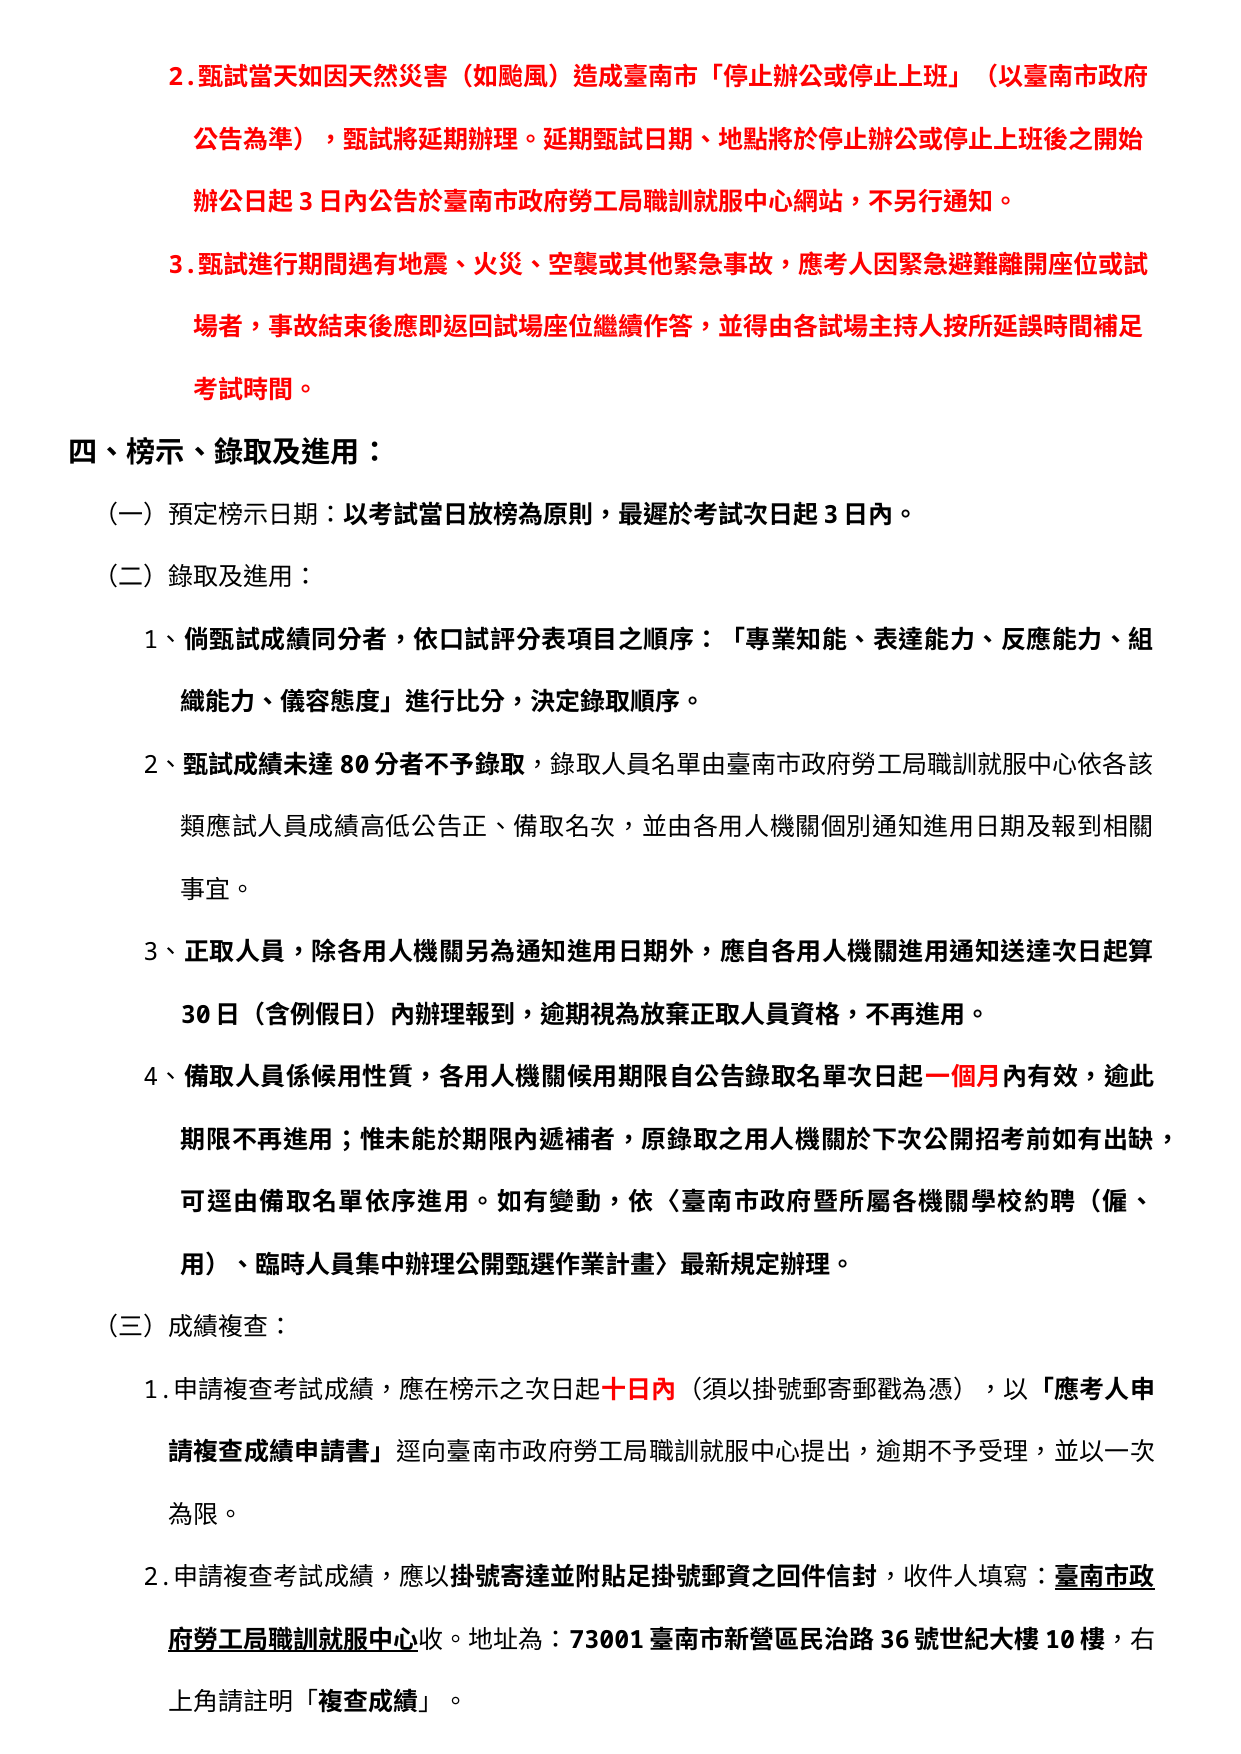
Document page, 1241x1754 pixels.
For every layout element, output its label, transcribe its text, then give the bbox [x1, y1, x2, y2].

text （三）成績複查： [93, 1283, 1150, 1346]
text 1、倘甄試成績同分者，依口試評分表項目之順序：「專業知能、表達能力、反應能力、組織能力、儀容態度」進行比分，決定錄取順序。 [143, 596, 1155, 721]
text （二）錄取及進用： [93, 533, 1150, 596]
text 4、備取人員係候用性質，各用人機關候用期限自公告錄取名單次日起一個月內有效，逾此期限不再進用；惟未能於期限內遞補者，原錄取之用人機關於下次公開招考前如有出缺，可逕由備取名單依序進用。如有變動，依〈臺南市政府暨所屬各機關學校約聘（僱、用）、臨時人員集中辦理公開甄選作業計畫〉最新規定辦理。 [143, 1033, 1155, 1283]
text 2、甄試成績未達80分者不予錄取，錄取人員名單由臺南市政府勞工局職訓就服中心依各該類應試人員成績高低公告正、備取名次，並由各用人機關個別通知進用日期及報到相關事宜。 [143, 721, 1155, 908]
text （一）預定榜示日期：以考試當日放榜為原則，最遲於考試次日起3日內。 [93, 471, 1150, 533]
text 四、榜示、錄取及進用： [68, 408, 1150, 471]
text 3、正取人員，除各用人機關另為通知進用日期外，應自各用人機關進用通知送達次日起算30日（含例假日）內辦理報到，逾期視為放棄正取人員資格，不再進用。 [143, 908, 1155, 1033]
text 1.申請複查考試成績，應在榜示之次日起十日內（須以掛號郵寄郵戳為憑），以「應考人申請複查成績申請書」逕向臺南市政府勞工局職訓就服中心提出，逾期不予受理，並以一次為限。 [143, 1346, 1155, 1533]
text 2.甄試當天如因天然災害（如颱風）造成臺南市「停止辦公或停止上班」（以臺南市政府公告為準），甄試將延期辦理。延期甄試日期、地點將於停止辦公或停止上班後之開始辦公日起3日內公告於臺南市政府勞工局職訓就服中心網站，不另行通知。 [168, 33, 1150, 221]
text 2.申請複查考試成績，應以掛號寄達並附貼足掛號郵資之回件信封，收件人填寫：臺南市政府勞工局職訓就服中心收。地址為：73001臺南市新營區民治路36號世紀大樓10樓，右上角請註明「複查成績」。 [143, 1533, 1155, 1721]
text 3.甄試進行期間遇有地震、火災、空襲或其他緊急事故，應考人因緊急避難離開座位或試場者，事故結束後應即返回試場座位繼續作答，並得由各試場主持人按所延誤時間補足考試時間。 [168, 221, 1150, 408]
